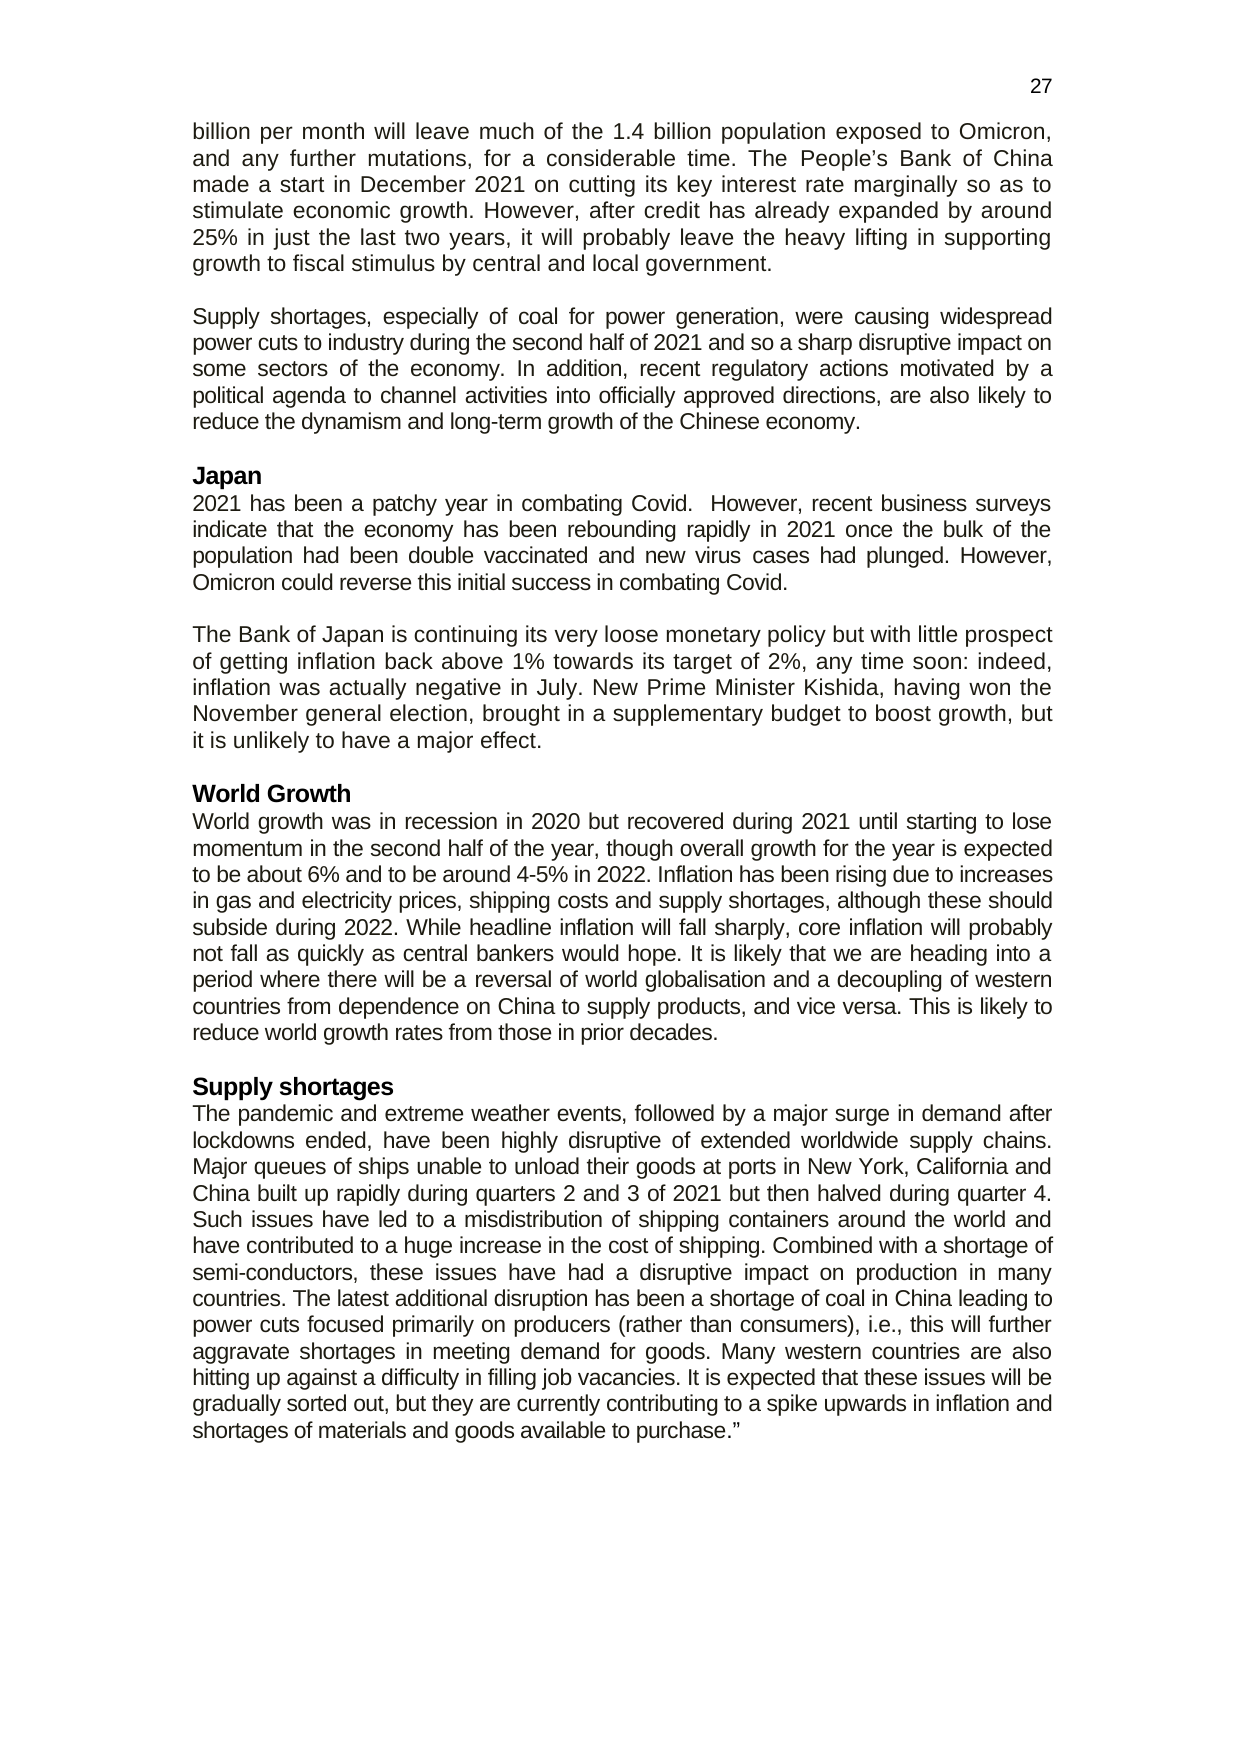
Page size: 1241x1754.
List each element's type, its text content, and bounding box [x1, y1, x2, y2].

text Japan [192, 461, 1053, 489]
text 2021 has been a patchy year in combating Covid. However, recent business surveys indicate that the economy has been rebounding rapidly in 2021 once the bulk of the population had been double vaccinated and new virus cases had plunged. However, Omicron could reverse this initial success in combating Covid. [192, 489, 1053, 595]
text billion per month will leave much of the 1.4 billion population exposed to Omicron, and any further mutations, for a considerable time. The People’s Bank of China made a start in December 2021 on cutting its key interest rate marginally so as to stimulate economic growth. However, after credit has already expanded by around 25% in just the last two years, it will probably leave the heavy lifting in supporting growth to fiscal stimulus by central and local government. [192, 118, 1053, 276]
text The pandemic and extreme weather events, followed by a major surge in demand after lockdowns ended, have been highly disruptive of extended worldwide supply chains. Major queues of ships unable to unload their goods at ports in New York, California and China built up rapidly during quarters 2 and 3 of 2021 but then halved during quarter 4. Such issues have led to a misdistribution of shipping containers around the world and have contributed to a huge increase in the cost of shipping. Combined with a shortage of semi-conductors, these issues have had a disruptive impact on production in many countries. The latest additional disruption has been a shortage of coal in China leading to power cuts focused primarily on producers (rather than consumers), i.e., this will further aggravate shortages in meeting demand for goods. Many western countries are also hitting up against a difficulty in filling job vacancies. It is expected that these issues will be gradually sorted out, but they are currently contributing to a spike upwards in inflation and shortages of materials and goods available to purchase.” [192, 1100, 1053, 1443]
text Supply shortages [192, 1072, 1053, 1100]
text World Growth [192, 779, 1053, 808]
text World growth was in recession in 2020 but recovered during 2021 until starting to lose momentum in the second half of the year, though overall growth for the year is expected to be about 6% and to be around 4-5% in 2022. Inflation has been rising due to increases in gas and electricity prices, shipping costs and supply shortages, although these should subside during 2022. While headline inflation will fall sharply, core inflation will probably not fall as quickly as central bankers would hope. It is likely that we are heading into a period where there will be a reversal of world globalisation and a decoupling of western countries from dependence on China to supply products, and vice versa. This is likely to reduce world growth rates from those in prior decades. [192, 808, 1053, 1045]
text The Bank of Japan is continuing its very loose monetary policy but with little prospect of getting inflation back above 1% towards its target of 2%, any time soon: indeed, inflation was actually negative in July. New Prime Minister Kishida, having won the November general election, brought in a supplementary budget to boost growth, but it is unlikely to have a major effect. [192, 621, 1053, 753]
text Supply shortages, especially of coal for power generation, were causing widespread power cuts to industry during the second half of 2021 and so a sharp disruptive impact on some sectors of the economy. In addition, recent regulatory actions motivated by a political agenda to channel activities into officially approved directions, are also likely to reduce the dynamism and long-term growth of the Chinese economy. [192, 303, 1053, 434]
